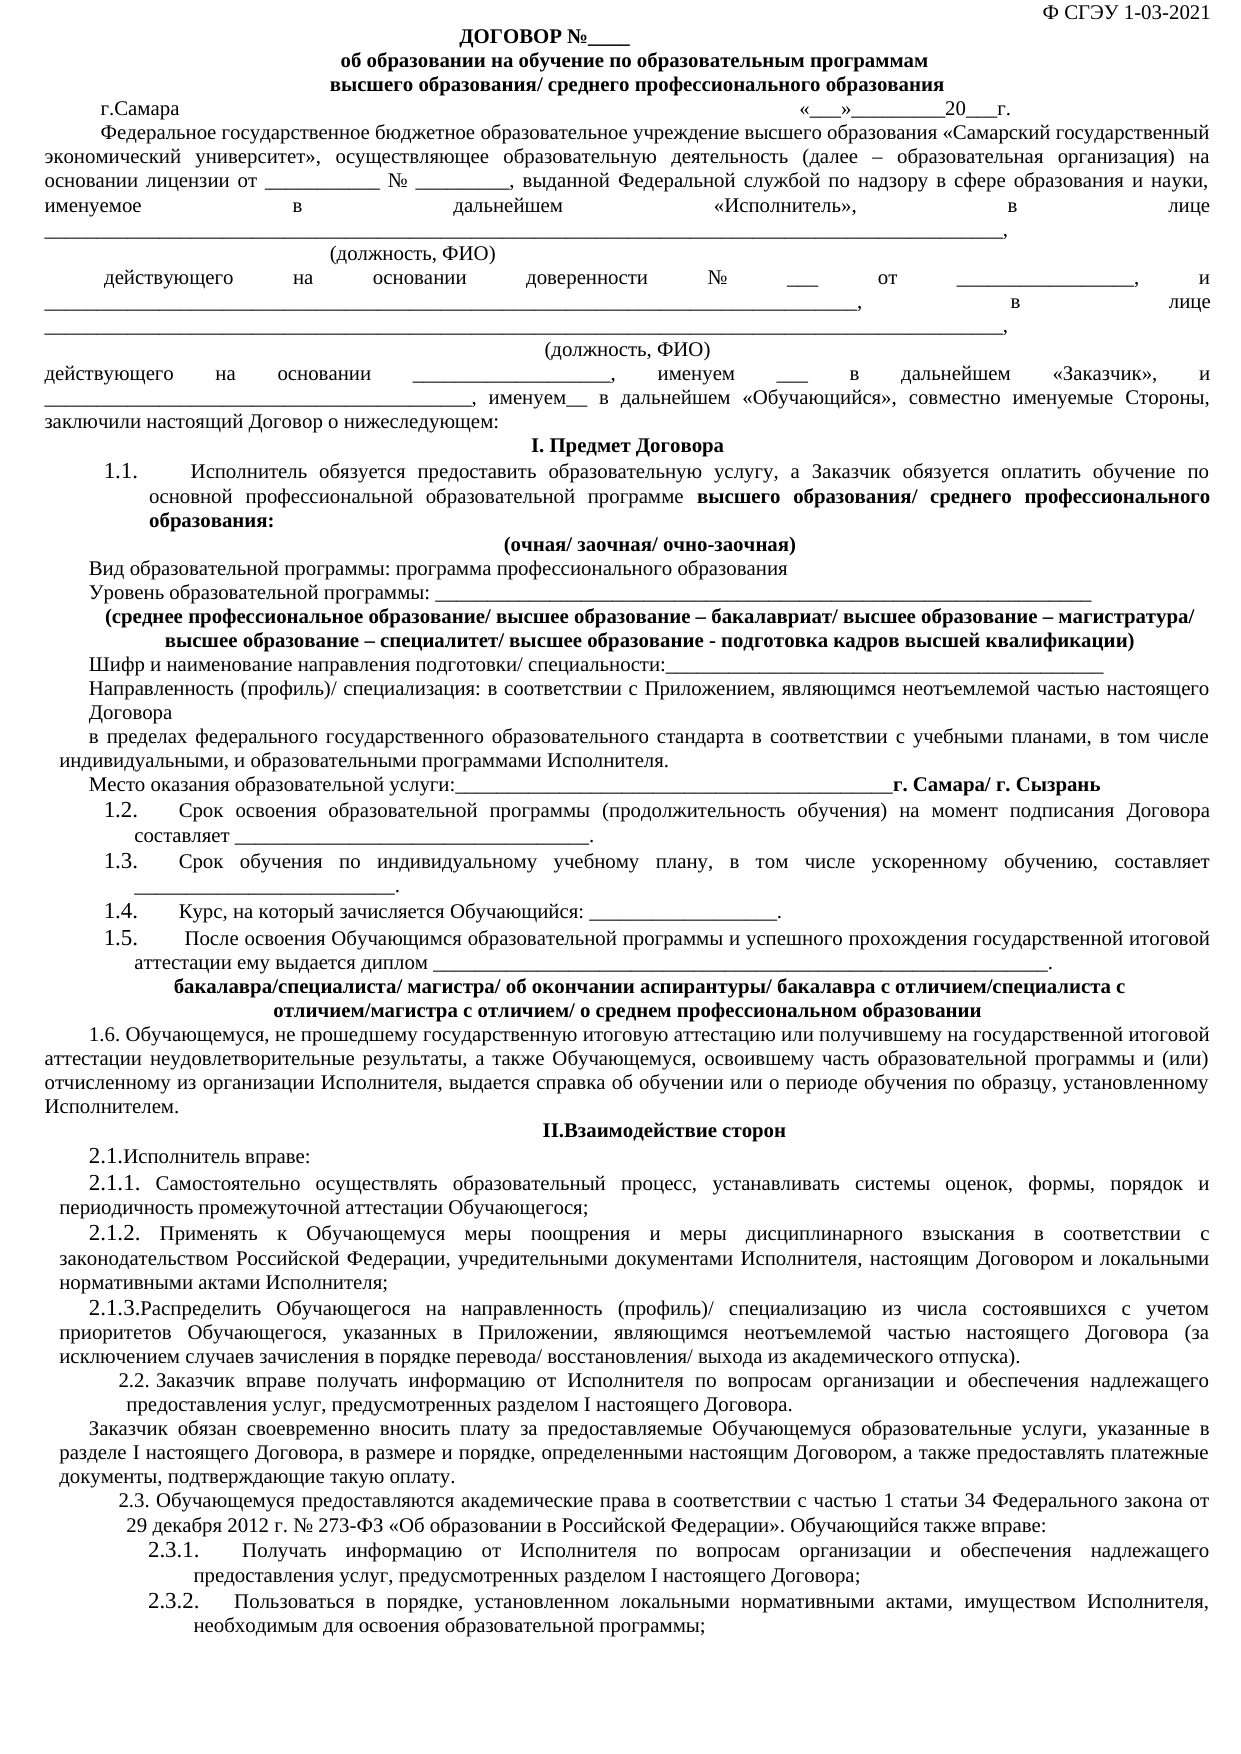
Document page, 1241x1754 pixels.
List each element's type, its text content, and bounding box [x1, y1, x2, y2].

text Шифр и наименование направления подготовки/ специальности:__________________________________________ [89, 652, 1211, 676]
text 1.6. Обучающемуся, не прошедшему государственную итоговую аттестацию или получившему на государственной итоговой аттестации неудовлетворительные результаты, а также Обучающемуся, освоившему часть образовательной программы и (или) отчисленному из организации Исполнителя, выдается справка об обучении или о периоде обучения по образцу, установленному Исполнителем. [44, 1022, 1211, 1118]
text Уровень образовательной программы: _______________________________________________________________ [89, 580, 1211, 604]
list Применять к Обучающемуся меры поощрения и меры дисциплинарного взыскания в соответствии с законодательством Российской Федерации, учредительными документами Исполнителя, настоящим Договором и локальными нормативными актами Исполнителя; [59, 1219, 1211, 1294]
text бакалавра/специалиста/ магистра/ об окончании аспирантуры/ бакалавра с отличием/специалиста с отличием/магистра с отличием/ о среднем профессиональном образовании [44, 974, 1211, 1022]
list Курс, на который зачисляется Обучающийся: __________________. [59, 897, 1211, 923]
text Ф СГЭУ 1-03-2021 [44, 0, 1211, 24]
list Обучающемуся предоставляются академические права в соответствии с частью 1 статьи 34 Федерального закона от 29 декабря 2012 г. № 273-ФЗ «Об образовании в Российской Федерации». Обучающийся также вправе: [89, 1488, 1211, 1537]
text г.Самара «___»_________20___г. [44, 96, 1211, 120]
text об образовании на обучение по образовательным программам [63, 48, 1211, 72]
text (должность, ФИО) [44, 241, 1211, 265]
text Место оказания образовательной услуги:__________________________________________г. Самара/ г. Сызрань [59, 772, 1211, 796]
text в пределах федерального государственного образовательного стандарта в соответствии с учебными планами, в том числе индивидуальными, и образовательными программами Исполнителя. [59, 724, 1211, 772]
text (очная/ заочная/ очно-заочная) [89, 532, 1211, 556]
text Направленность (профиль)/ специализация: в соответствии с Приложением, являющимся неотъемлемой частью настоящего Договора [89, 676, 1211, 724]
list После освоения Обучающимся образовательной программы и успешного прохождения государственной итоговой аттестации ему выдается диплом ___________________________________________________________. [59, 923, 1211, 974]
list Взаимодействие сторон [44, 1118, 1211, 1142]
text (должность, ФИО) [44, 337, 1211, 361]
text Федеральное государственное бюджетное образовательное учреждение высшего образования «Самарский государственный экономический университет», осуществляющее образовательную деятельность (далее – образовательная организация) на основании лицензии от ___________ № _________, выданной Федеральной службой по надзору в сфере образования и науки, именуемое в дальнейшем «Исполнитель», в лице ____________________________________________________________________________________________, [44, 120, 1211, 241]
list Срок освоения образовательной программы (продолжительность обучения) на момент подписания Договора составляет __________________________________. [59, 796, 1211, 847]
text высшего образования/ среднего профессионального образования [63, 72, 1211, 96]
text Вид образовательной программы: программа профессионального образования [89, 556, 1211, 580]
text ДОГОВОР №____ [459, 24, 1211, 48]
list Пользоваться в порядке, установленном локальными нормативными актами, имуществом Исполнителя, необходимым для освоения образовательной программы; [118, 1587, 1211, 1637]
text действующего на основании ___________________, именуем ___ в дальнейшем «Заказчик», и _________________________________________, именуем__ в дальнейшем «Обучающийся», совместно именуемые Стороны, заключили настоящий Договор о нижеследующем: [44, 361, 1211, 433]
list Распределить Обучающегося на направленность (профиль)/ специализацию из числа состоявшихся с учетом приоритетов Обучающегося, указанных в Приложении, являющимся неотъемлемой частью настоящего Договора (за исключением случаев зачисления в порядке перевода/ восстановления/ выхода из академического отпуска). [59, 1294, 1211, 1368]
text Заказчик обязан своевременно вносить плату за предоставляемые Обучающемуся образовательные услуги, указанные в разделе I настоящего Договора, в размере и порядке, определенными настоящим Договором, а также предоставлять платежные документы, подтверждающие такую оплату. [59, 1416, 1211, 1488]
text действующего на основании доверенности № ___ от _________________, и ______________________________________________________________________________, в лице ____________________________________________________________________________________________, [44, 265, 1211, 337]
list Срок обучения по индивидуальному учебному плану, в том числе ускоренному обучению, составляет _________________________. [59, 847, 1211, 897]
list Исполнитель обязуется предоставить образовательную услугу, а Заказчик обязуется оплатить обучение по основной профессиональной образовательной программе высшего образования/ среднего профессионального образования: [74, 457, 1211, 532]
text (среднее профессиональное образование/ высшее образование – бакалавриат/ высшее образование – магистратура/ высшее образование – специалитет/ высшее образование - подготовка кадров высшей квалификации) [89, 604, 1211, 652]
list Самостоятельно осуществлять образовательный процесс, устанавливать системы оценок, формы, порядок и периодичность промежуточной аттестации Обучающегося; [59, 1169, 1211, 1219]
text I. Предмет Договора [44, 433, 1211, 457]
list Исполнитель вправе: [59, 1142, 1211, 1169]
list Заказчик вправе получать информацию от Исполнителя по вопросам организации и обеспечения надлежащего предоставления услуг, предусмотренных разделом I настоящего Договора. [89, 1368, 1211, 1416]
list Получать информацию от Исполнителя по вопросам организации и обеспечения надлежащего предоставления услуг, предусмотренных разделом I настоящего Договора; [118, 1537, 1211, 1587]
